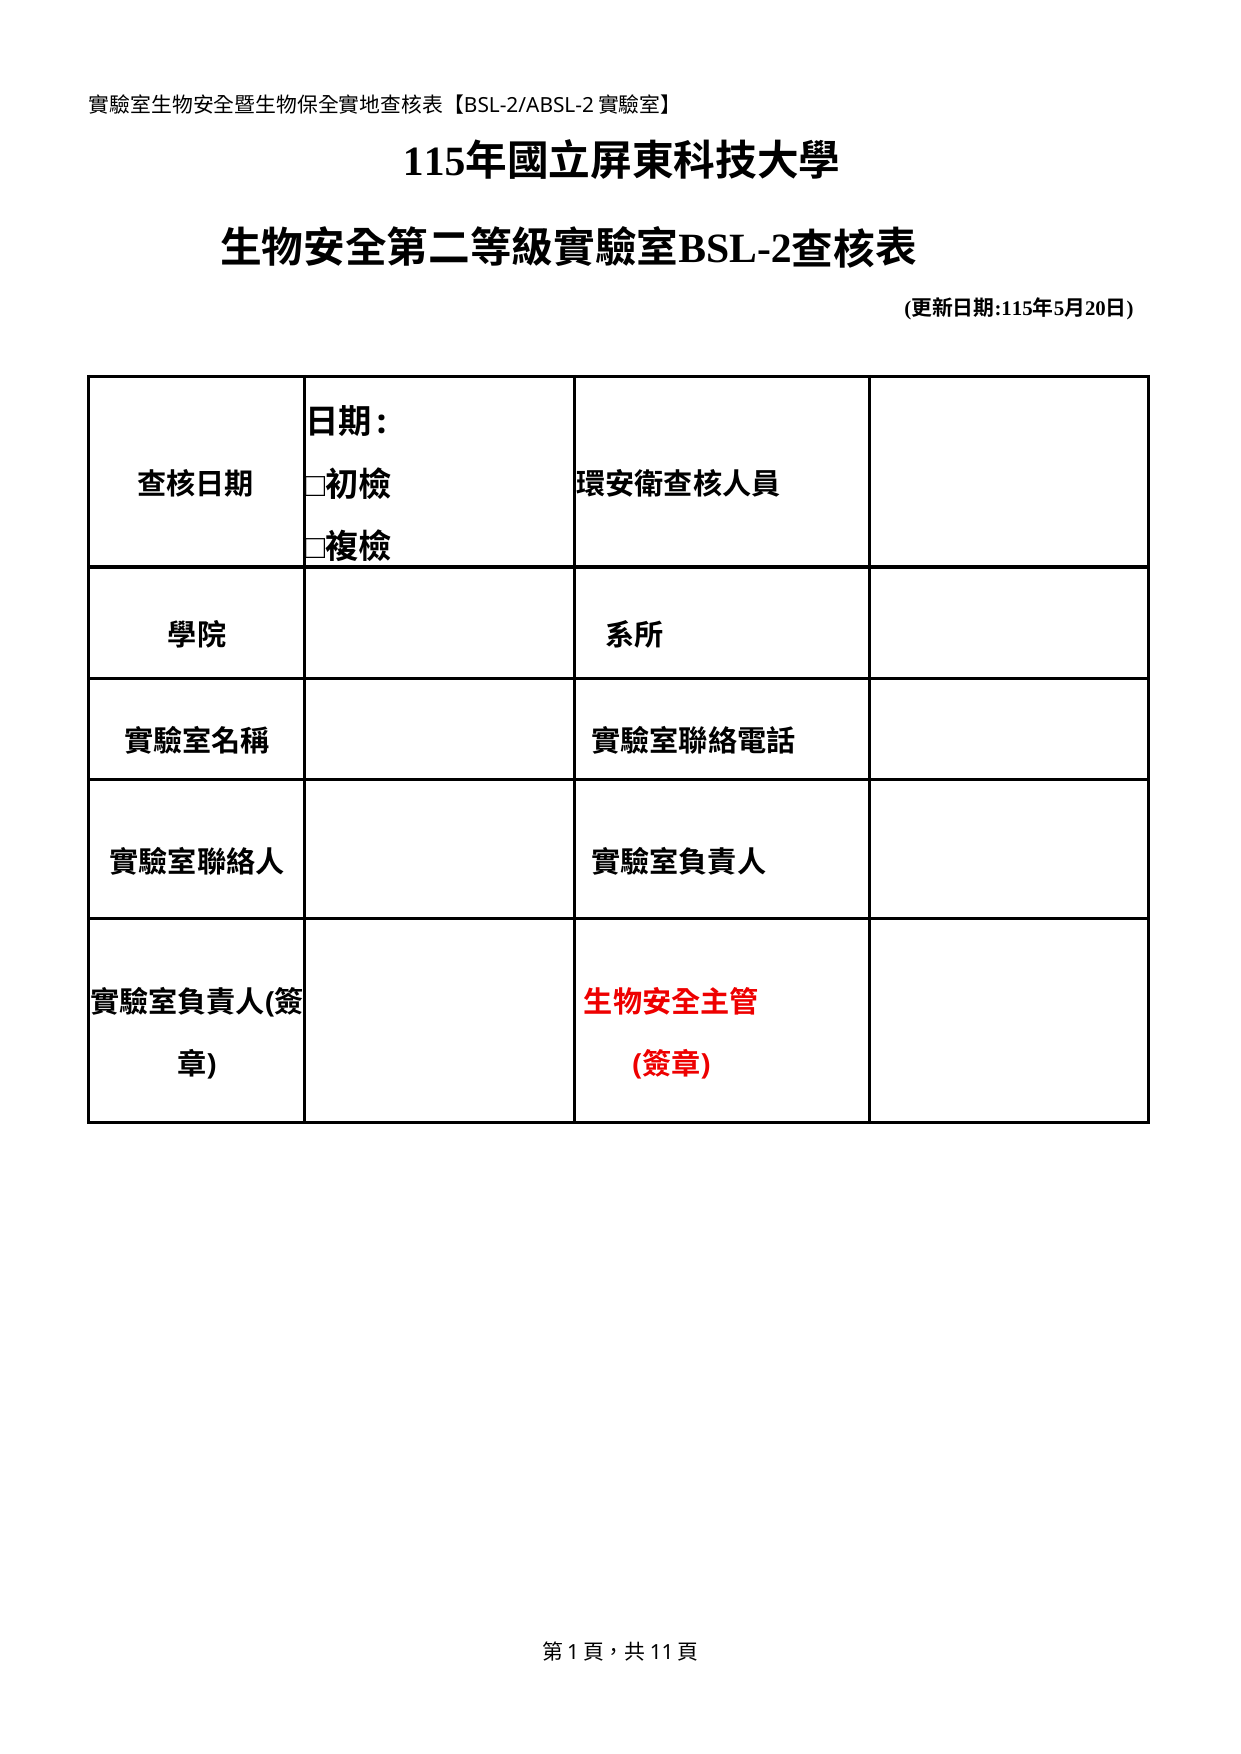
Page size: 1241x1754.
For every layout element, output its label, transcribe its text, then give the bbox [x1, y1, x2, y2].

table_cell 實驗室聯絡電話 [576, 680, 868, 778]
table_cell 實驗室聯絡人 [90, 781, 303, 917]
text 生物安全第二等級實驗室BSL-2查核表 [89, 214, 1152, 276]
table_cell 學院 [90, 569, 303, 677]
text 115年國立屏東科技大學 [89, 127, 1154, 189]
table_cell [306, 920, 573, 1121]
table_header 查核日期 [90, 378, 303, 565]
table_cell 系所 [576, 569, 868, 677]
text (更新日期:115年5月20日) [89, 276, 1152, 325]
table_cell 生物安全主管(簽章) [576, 920, 868, 1121]
table_cell [306, 781, 573, 917]
table_cell 實驗室名稱 [90, 680, 303, 778]
table_cell 實驗室負責人 [576, 781, 868, 917]
table_cell 實驗室負責人(簽章) [90, 920, 303, 1121]
table_cell [871, 569, 1147, 677]
table_cell [871, 781, 1147, 917]
table_cell [871, 920, 1147, 1121]
table_cell [306, 569, 573, 677]
table_cell [306, 680, 573, 778]
table_cell [871, 680, 1147, 778]
table_header 日期: □初檢 □複檢 [306, 378, 573, 565]
table_header [871, 378, 1147, 565]
table_header 環安衛查核人員 [576, 378, 868, 565]
